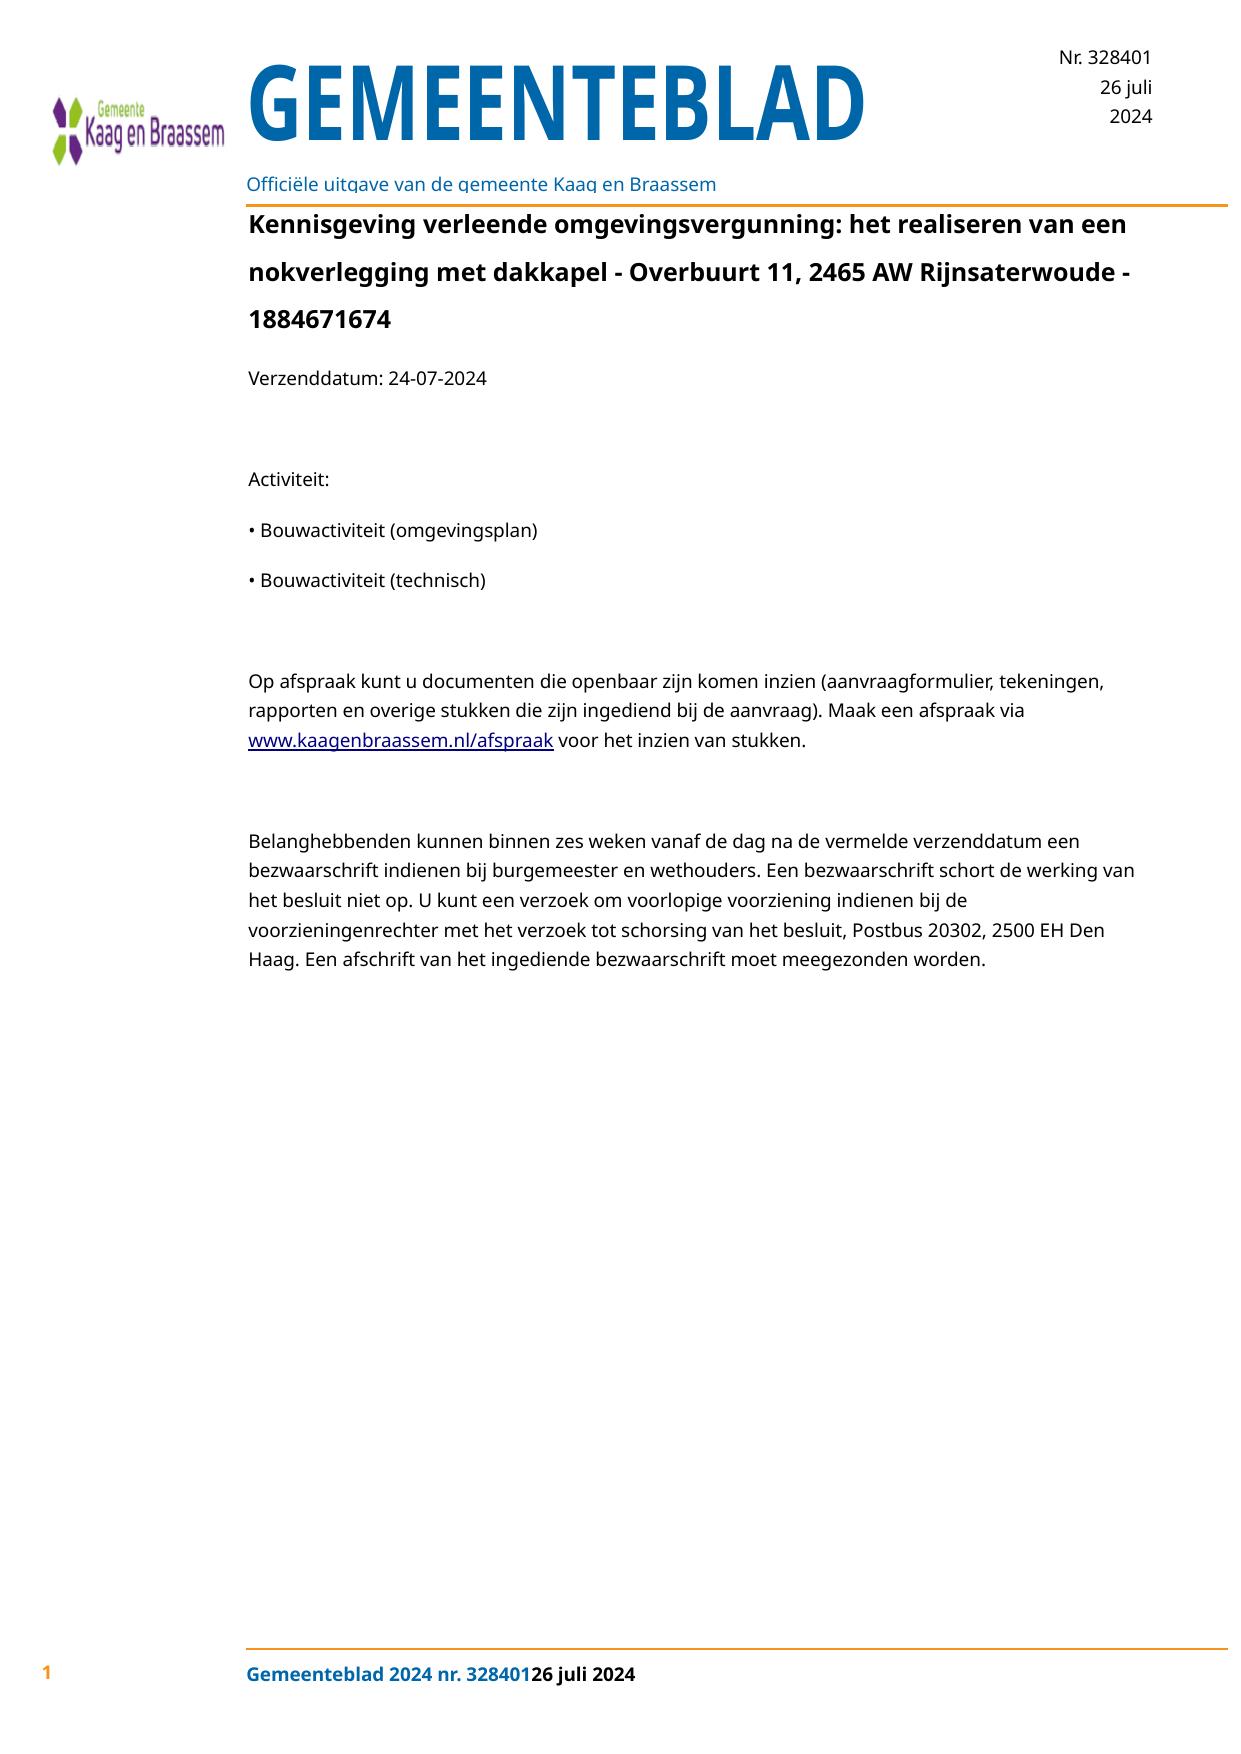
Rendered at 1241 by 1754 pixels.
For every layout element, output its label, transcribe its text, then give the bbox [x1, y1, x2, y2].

text Op afspraak kunt u documenten die openbaar zijn komen inzien (aanvraagformulier, tekeningen, rapporten en overige stukken die zijn ingediend bij de aanvraag). Maak een afspraak via www.kaagenbraassem.nl/afspraak voor het inzien van stukken. [248, 668, 1152, 753]
text Verzenddatum: 24-07-2024 [248, 366, 1152, 391]
text • Bouwactiviteit (omgevingsplan) [248, 517, 1152, 542]
text Kennisgeving verleende omgevingsvergunning: het realiseren van een nokverlegging met dakkapel - Overbuurt 11, 2465 AW Rijnsaterwoude - 1884671674 [248, 207, 1152, 336]
text Belanghebbenden kunnen binnen zes weken vanaf de dag na de vermelde verzenddatum een bezwaarschrift indienen bij burgemeester en wethouders. Een bezwaarschrift schort de werking van het besluit niet op. U kunt een verzoek om voorlopige voorziening indienen bij de voorzieningenrechter met het verzoek tot schorsing van het besluit, Postbus 20302, 2500 EH Den Haag. Een afschrift van het ingediende bezwaarschrift moet meegezonden worden. [248, 828, 1152, 972]
picture [41, 47, 231, 172]
text • Bouwactiviteit (technisch) [248, 567, 1152, 593]
text Activiteit: [248, 466, 1152, 492]
